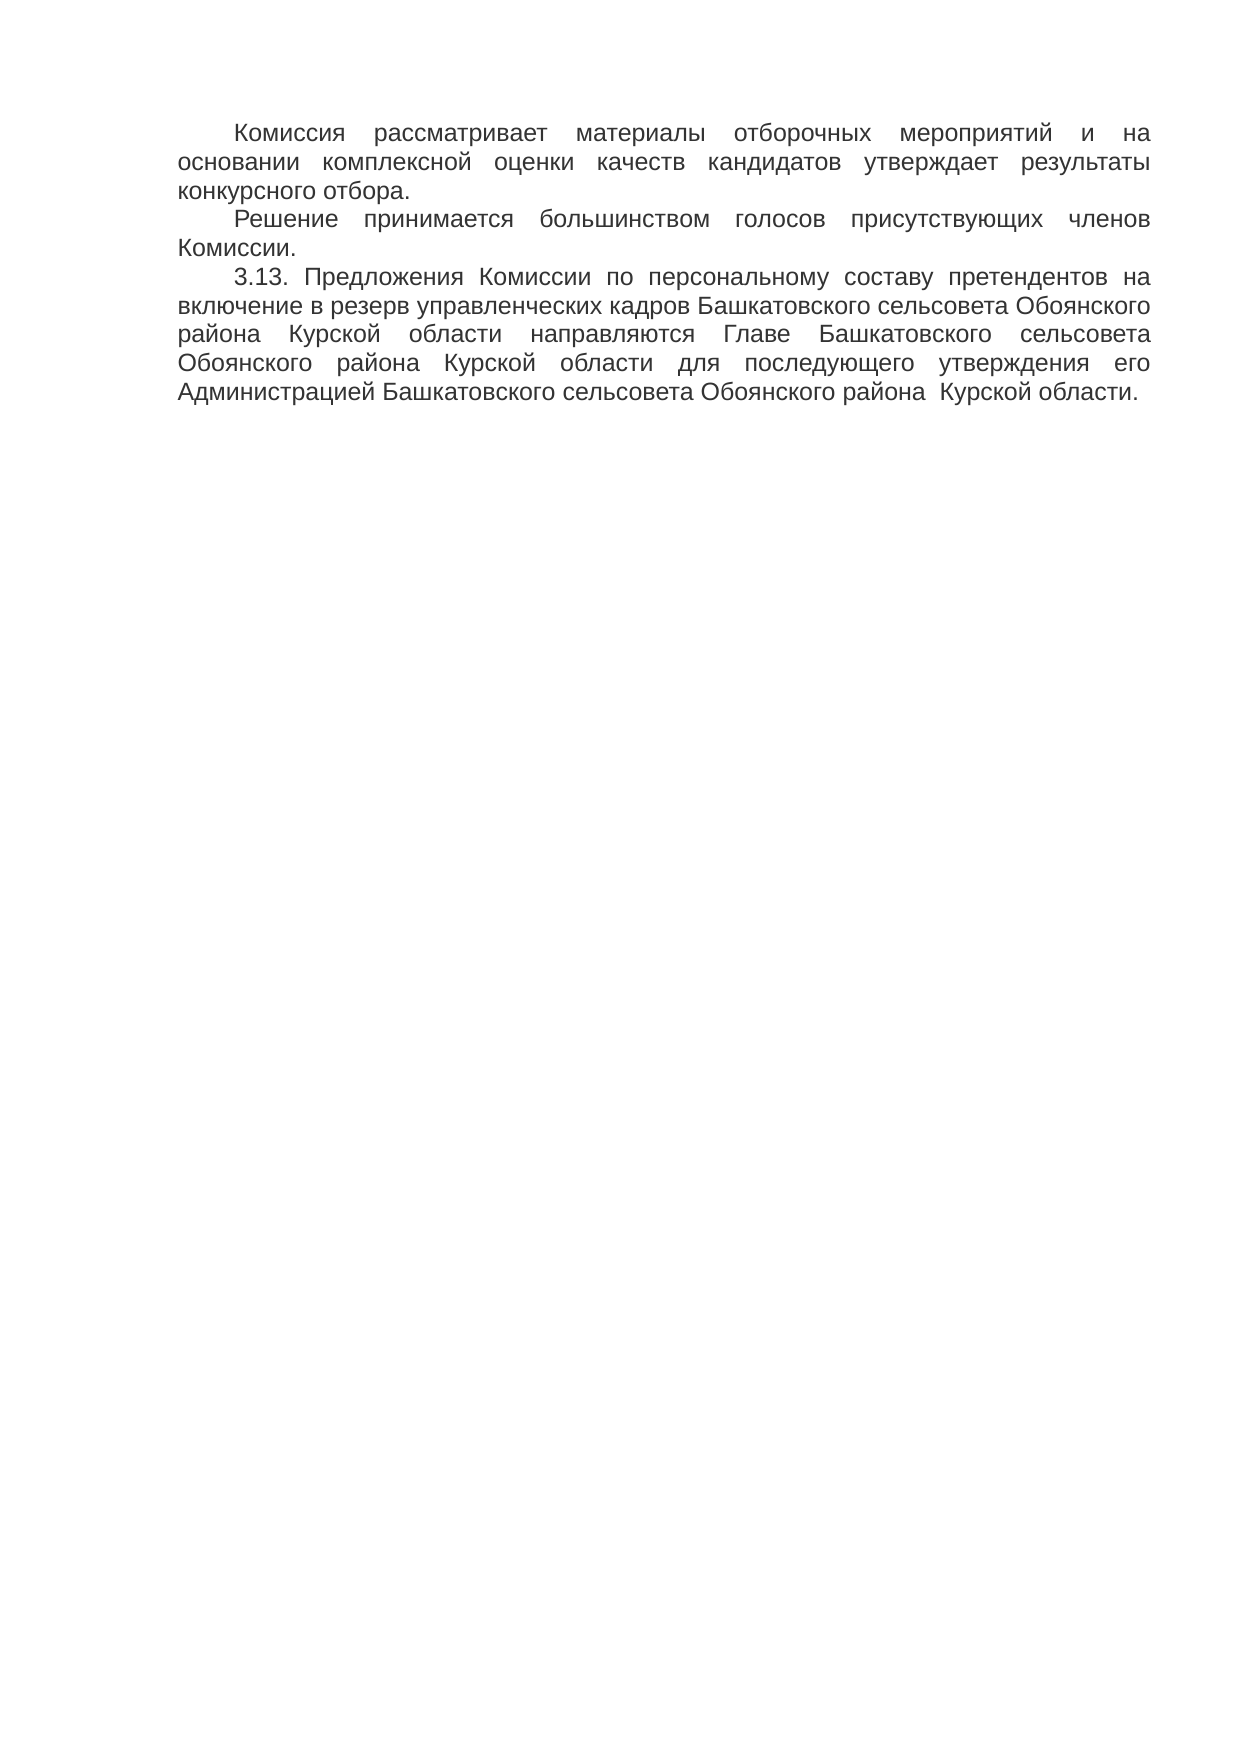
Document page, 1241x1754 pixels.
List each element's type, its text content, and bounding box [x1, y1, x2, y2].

text Решение принимается большинством голосов присутствующих членов Комиссии. [177, 204, 1152, 262]
text Комиссия рассматривает материалы отборочных мероприятий и на основании комплексной оценки качеств кандидатов утверждает результаты конкурсного отбора. [177, 118, 1152, 204]
text 3.13. Предложения Комиссии по персональному составу претендентов на включение в резерв управленческих кадров Башкатовского сельсовета Обоянского района Курской области направляются Главе Башкатовского сельсовета Обоянского района Курской области для последующего утверждения его Администрацией Башкатовского сельсовета Обоянского района Курской области. [177, 262, 1152, 406]
